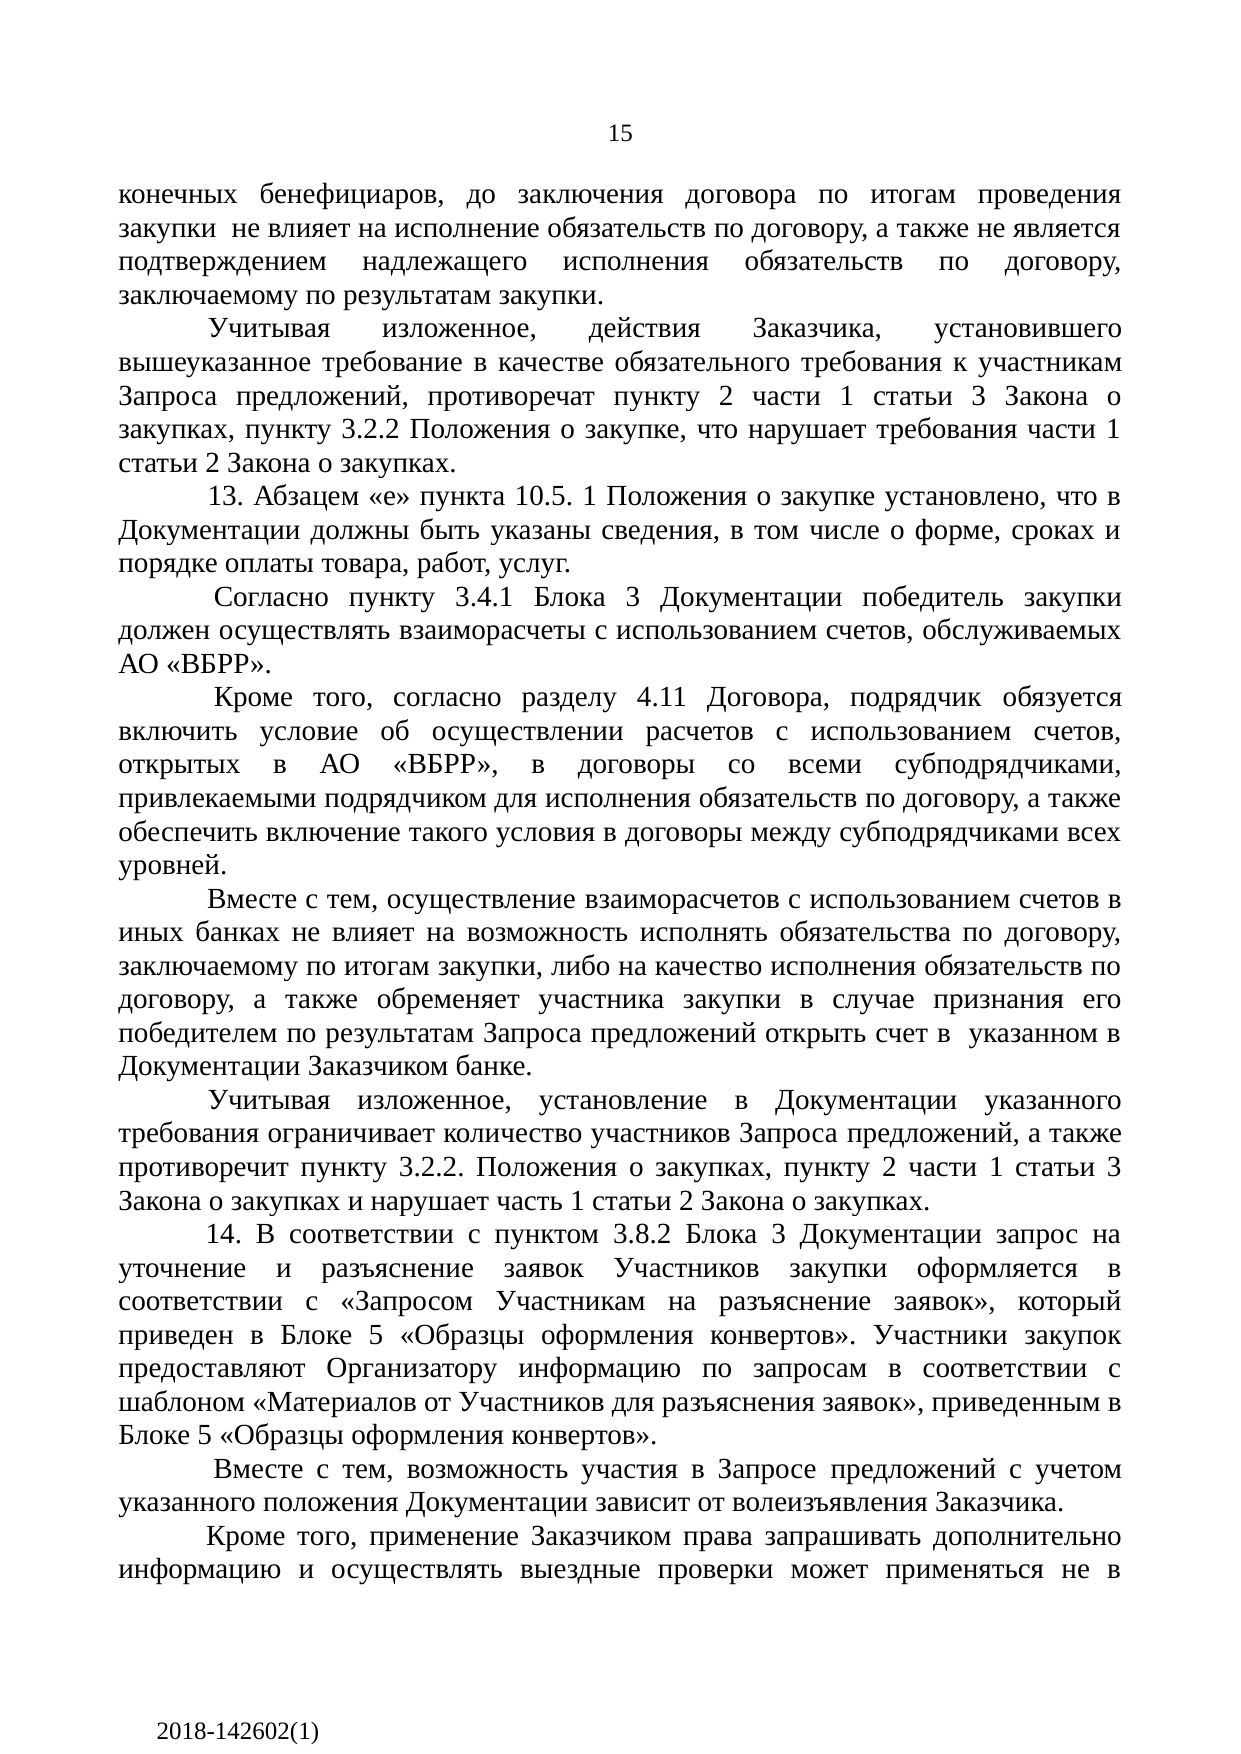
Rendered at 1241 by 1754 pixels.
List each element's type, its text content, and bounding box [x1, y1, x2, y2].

text Учитывая изложенное, действия Заказчика, установившего вышеуказанное требование в качестве обязательного требования к участникам Запроса предложений, противоречат пункту 2 части 1 статьи 3 Закона о закупках, пункту 3.2.2 Положения о закупке, что нарушает требования части 1 статьи 2 Закона о закупках. [118, 311, 1122, 478]
text Учитывая изложенное, установление в Документации указанного требования ограничивает количество участников Запроса предложений, а также противоречит пункту 3.2.2. Положения о закупках, пункту 2 части 1 статьи 3 Закона о закупках и нарушает часть 1 статьи 2 Закона о закупках. [118, 1082, 1122, 1216]
text Вместе с тем, возможность участия в Запросе предложений с учетом указанного положения Документации зависит от волеизъявления Заказчика. [118, 1451, 1122, 1518]
text конечных бенефициаров, до заключения договора по итогам проведения закупки не влияет на исполнение обязательств по договору, а также не является подтверждением надлежащего исполнения обязательств по договору, заключаемому по результатам закупки. [118, 176, 1122, 311]
text 14. В соответствии с пунктом 3.8.2 Блока 3 Документации запрос на уточнение и разъяснение заявок Участников закупки оформляется в соответствии с «Запросом Участникам на разъяснение заявок», который приведен в Блоке 5 «Образцы оформления конвертов». Участники закупок предоставляют Организатору информацию по запросам в соответствии с шаблоном «Материалов от Участников для разъяснения заявок», приведенным в Блоке 5 «Образцы оформления конвертов». [118, 1216, 1122, 1451]
text Кроме того, согласно разделу 4.11 Договора, подрядчик обязуется включить условие об осуществлении расчетов с использованием счетов, открытых в АО «ВБРР», в договоры со всеми субподрядчиками, привлекаемыми подрядчиком для исполнения обязательств по договору, а также обеспечить включение такого условия в договоры между субподрядчиками всех уровней. [118, 679, 1122, 881]
text Кроме того, применение Заказчиком права запрашивать дополнительно информацию и осуществлять выездные проверки может применяться не в [118, 1518, 1122, 1585]
text Согласно пункту 3.4.1 Блока 3 Документации победитель закупки должен осуществлять взаиморасчеты с использованием счетов, обслуживаемых АО «ВБРР». [118, 579, 1122, 679]
text 13. Абзацем «е» пункта 10.5. 1 Положения о закупке установлено, что в Документации должны быть указаны сведения, в том числе о форме, сроках и порядке оплаты товара, работ, услуг. [118, 478, 1122, 579]
text Вместе с тем, осуществление взаиморасчетов с использованием счетов в иных банках не влияет на возможность исполнять обязательства по договору, заключаемому по итогам закупки, либо на качество исполнения обязательств по договору, а также обременяет участника закупки в случае признания его победителем по результатам Запроса предложений открыть счет в указанном в Документации Заказчиком банке. [118, 881, 1122, 1082]
